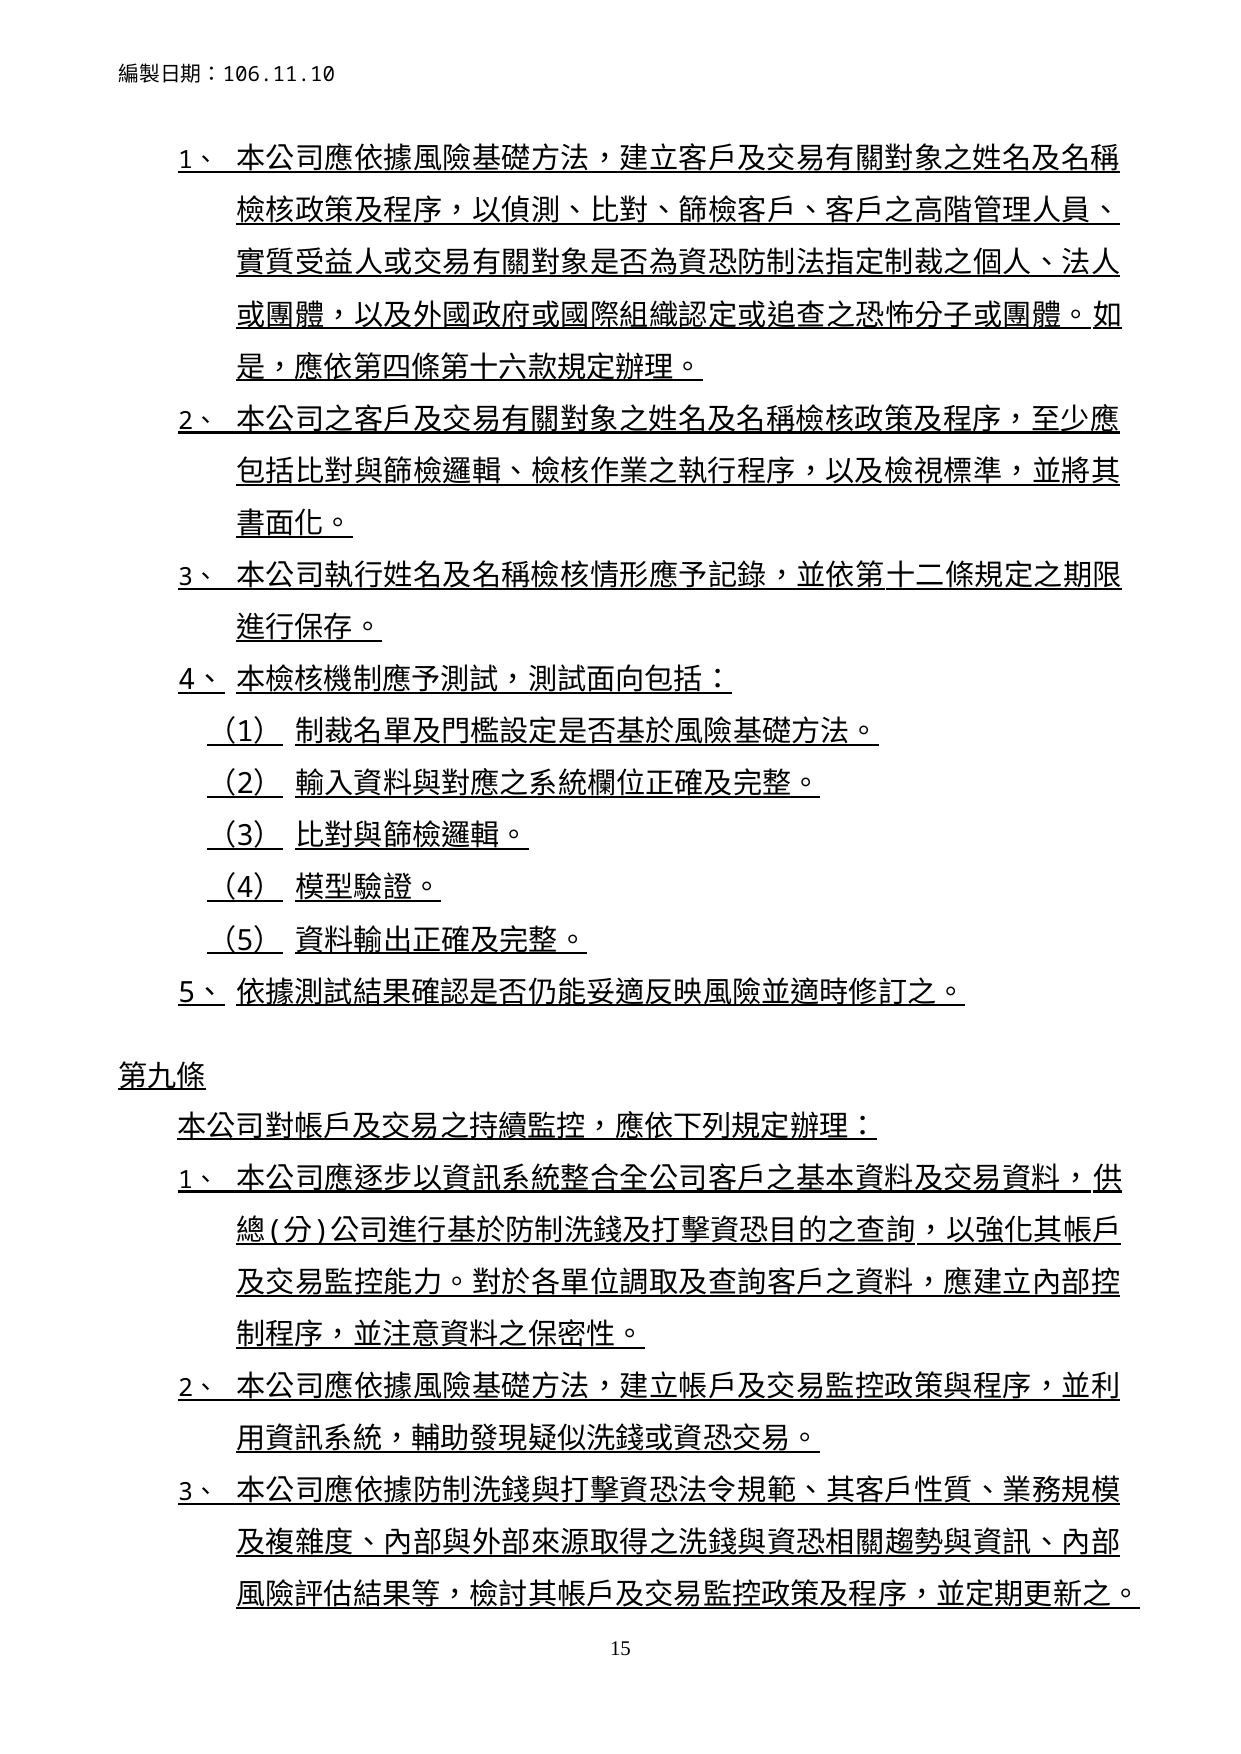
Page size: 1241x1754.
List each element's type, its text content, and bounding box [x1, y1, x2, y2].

list 模型驗證。 [207, 856, 1122, 908]
list 本檢核機制應予測試，測試面向包括： [178, 648, 1122, 700]
list 輸入資料與對應之系統欄位正確及完整。 [207, 752, 1122, 804]
list 本公司應依據防制洗錢與打擊資恐法令規範、其客戶性質、業務規模及複雜度、內部與外部來源取得之洗錢與資恐相關趨勢與資訊、內部風險評估結果等，檢討其帳戶及交易監控政策及程序，並定期更新之。 [178, 1459, 1122, 1615]
text 第九條 [118, 1052, 1122, 1094]
list 制裁名單及門檻設定是否基於風險基礎方法。 [207, 700, 1122, 752]
text 本公司對帳戶及交易之持續監控，應依下列規定辦理： [177, 1094, 1122, 1146]
list 比對與篩檢邏輯。 [207, 804, 1122, 856]
list 資料輸出正確及完整。 [207, 908, 1122, 960]
list 本公司應依據風險基礎方法，建立帳戶及交易監控政策與程序，並利用資訊系統，輔助發現疑似洗錢或資恐交易。 [178, 1355, 1122, 1459]
list 本公司應逐步以資訊系統整合全公司客戶之基本資料及交易資料，供總(分)公司進行基於防制洗錢及打擊資恐目的之查詢，以強化其帳戶及交易監控能力。對於各單位調取及查詢客戶之資料，應建立內部控制程序，並注意資料之保密性。 [178, 1146, 1122, 1355]
list 本公司執行姓名及名稱檢核情形應予記錄，並依第十二條規定之期限進行保存。 [178, 544, 1122, 648]
list 本公司應依據風險基礎方法，建立客戶及交易有關對象之姓名及名稱檢核政策及程序，以偵測、比對、篩檢客戶、客戶之高階管理人員、實質受益人或交易有關對象是否為資恐防制法指定制裁之個人、法人或團體，以及外國政府或國際組織認定或追查之恐怖分子或團體。如是，應依第四條第十六款規定辦理。 [178, 127, 1122, 387]
list 本公司之客戶及交易有關對象之姓名及名稱檢核政策及程序，至少應包括比對與篩檢邏輯、檢核作業之執行程序，以及檢視標準，並將其書面化。 [178, 387, 1122, 544]
list 依據測試結果確認是否仍能妥適反映風險並適時修訂之。 [178, 960, 1122, 1012]
